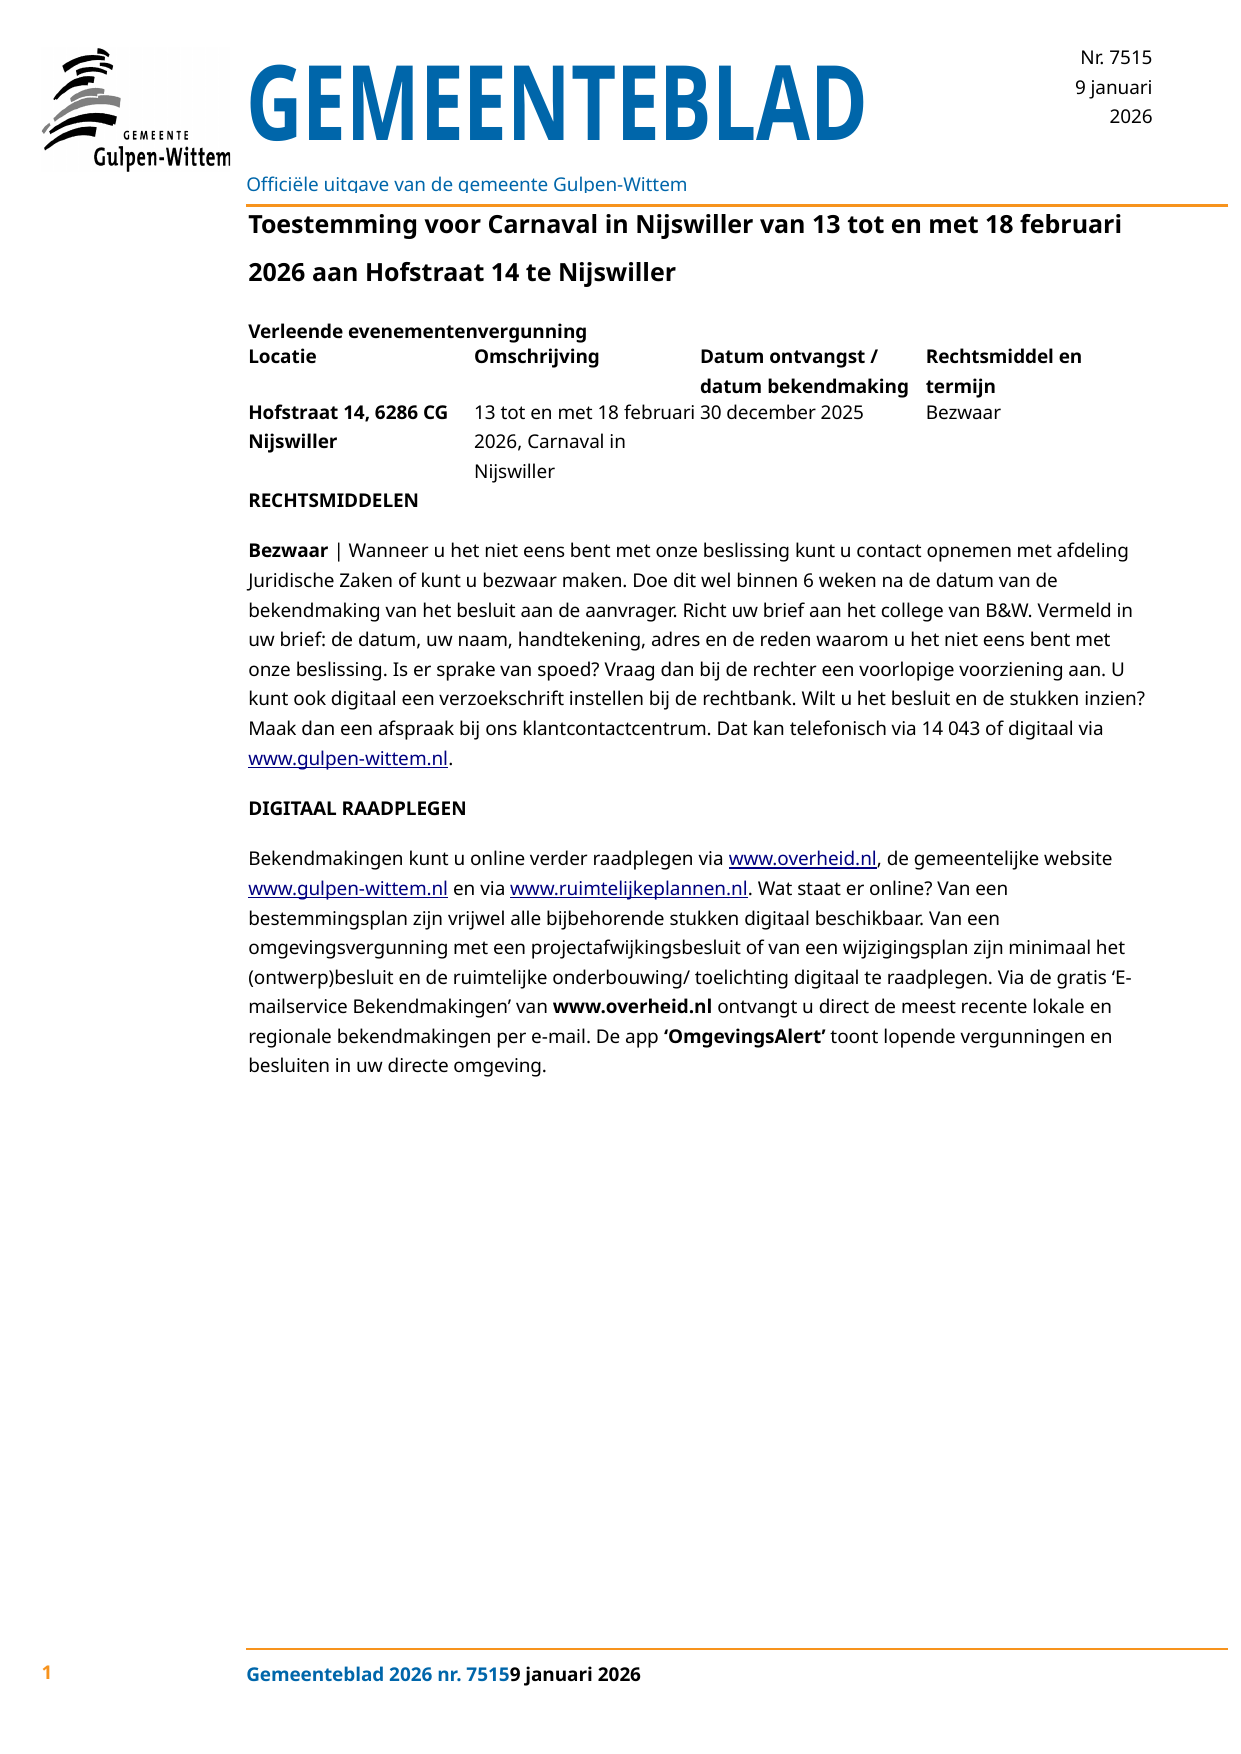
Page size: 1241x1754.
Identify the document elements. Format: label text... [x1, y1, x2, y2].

picture [41, 47, 231, 172]
table_cell Omschrijving [474, 344, 700, 399]
table_cell Hofstraat 14, 6286 CG Nijswiller [248, 399, 474, 484]
table_cell Bezwaar [926, 399, 1152, 484]
text RECHTSMIDDELEN [248, 487, 1152, 513]
text DIGITAAL RAADPLEGEN [248, 795, 1152, 821]
table_cell 13 tot en met 18 februari 2026, Carnaval in Nijswiller [474, 399, 700, 484]
text Bekendmakingen kunt u online verder raadplegen via www.overheid.nl, de gemeentelijke website www.gulpen-wittem.nl en via www.ruimtelijkeplannen.nl. Wat staat er online? Van een bestemmingsplan zijn vrijwel alle bijbehorende stukken digitaal beschikbaar. Van een omgevingsvergunning met een projectafwijkingsbesluit of van een wijzigingsplan zijn minimaal het (ontwerp)besluit en de ruimtelijke onderbouwing/ toelichting digitaal te raadplegen. Via de gratis ‘E-mailservice Bekendmakingen’ van www.overheid.nl ontvangt u direct de meest recente lokale en regionale bekendmakingen per e-mail. De app ‘OmgevingsAlert’ toont lopende vergunningen en besluiten in uw directe omgeving. [248, 846, 1152, 1078]
table_cell Rechtsmiddel en termijn [926, 344, 1152, 399]
table_header Verleende evenementenvergunning [248, 318, 1152, 344]
text Bezwaar | Wanneer u het niet eens bent met onze beslissing kunt u contact opnemen met afdeling Juridische Zaken of kunt u bezwaar maken. Doe dit wel binnen 6 weken na de datum van de bekendmaking van het besluit aan de aanvrager. Richt uw brief aan het college van B&W. Vermeld in uw brief: de datum, uw naam, handtekening, adres en de reden waarom u het niet eens bent met onze beslissing. Is er sprake van spoed? Vraag dan bij de rechter een voorlopige voorziening aan. U kunt ook digitaal een verzoekschrift instellen bij de rechtbank. Wilt u het besluit en de stukken inzien? Maak dan een afspraak bij ons klantcontactcentrum. Dat kan telefonisch via 14 043 of digitaal via www.gulpen-wittem.nl. [248, 538, 1152, 770]
table_cell 30 december 2025 [700, 399, 926, 484]
text Toestemming voor Carnaval in Nijswiller van 13 tot en met 18 februari 2026 aan Hofstraat 14 te Nijswiller [248, 207, 1152, 288]
table_cell Locatie [248, 344, 474, 399]
table_cell Datum ontvangst / datum bekendmaking [700, 344, 926, 399]
